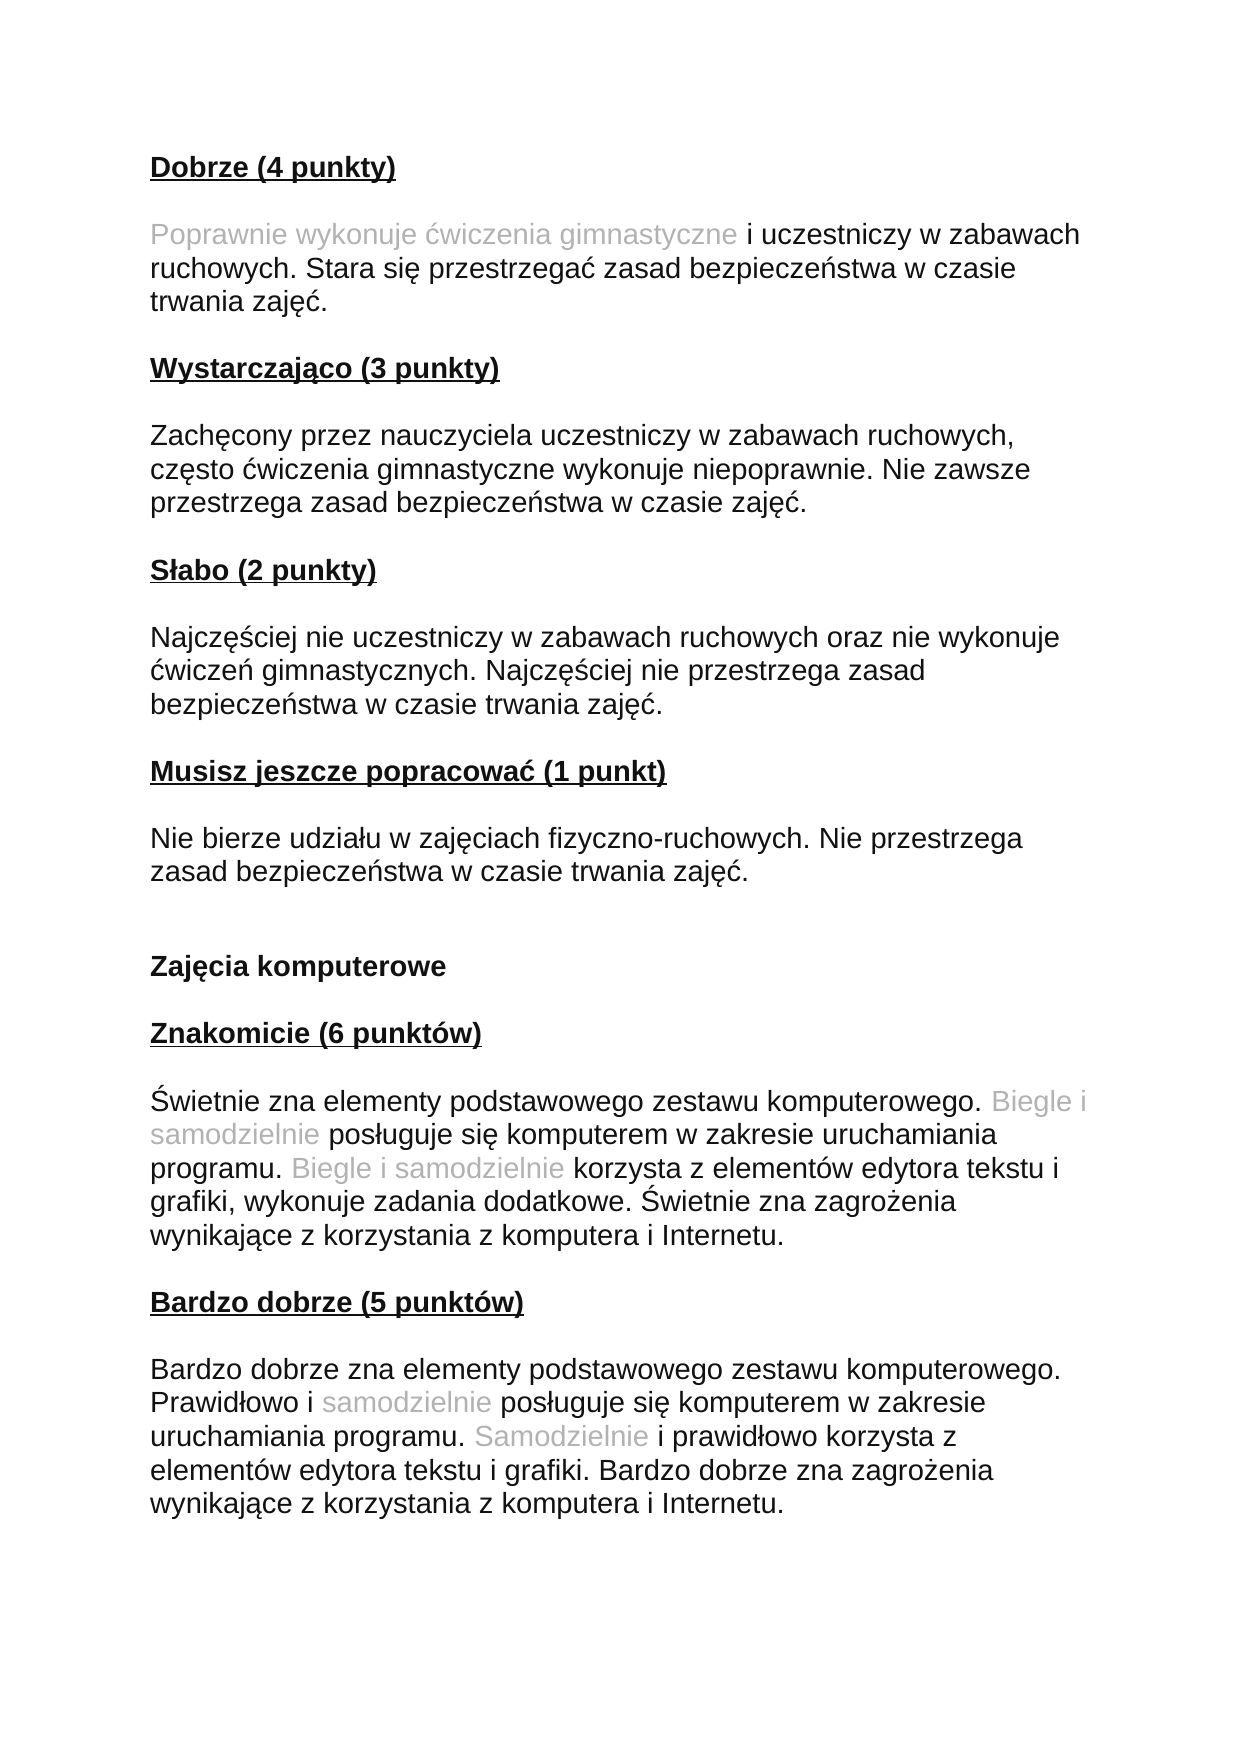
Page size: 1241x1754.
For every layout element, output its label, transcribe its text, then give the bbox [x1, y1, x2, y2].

text Bardzo dobrze zna elementy podstawowego zestawu komputerowego. Prawidłowo i samodzielnie posługuje się komputerem w zakresie uruchamiania programu. Samodzielnie i prawidłowo korzysta z elementów edytora tekstu i grafiki. Bardzo dobrze zna zagrożenia wynikające z korzystania z komputera i Internetu. [150, 1352, 1090, 1520]
text Najczęściej nie uczestniczy w zabawach ruchowych oraz nie wykonuje ćwiczeń gimnastycznych. Najczęściej nie przestrzega zasad bezpieczeństwa w czasie trwania zajęć. [150, 619, 1090, 720]
text Poprawnie wykonuje ćwiczenia gimnastyczne i uczestniczy w zabawach ruchowych. Stara się przestrzegać zasad bezpieczeństwa w czasie trwania zajęć. [150, 217, 1090, 318]
text Bardzo dobrze (5 punktów) [150, 1285, 1090, 1352]
text Zajęcia komputerowe [150, 949, 1090, 983]
text Znakomicie (6 punktów) [150, 1017, 1090, 1084]
text Słabo (2 punkty) [150, 552, 1090, 619]
text Nie bierze udziału w zajęciach fizyczno-ruchowych. Nie przestrzega zasad bezpieczeństwa w czasie trwania zajęć. [150, 821, 1090, 888]
text Dobrze (4 punkty) [150, 150, 1090, 217]
text Zachęcony przez nauczyciela uczestniczy w zabawach ruchowych, często ćwiczenia gimnastyczne wykonuje niepoprawnie. Nie zawsze przestrzega zasad bezpieczeństwa w czasie zajęć. [150, 418, 1090, 519]
text Musisz jeszcze popracować (1 punkt) [150, 754, 1090, 821]
text Wystarczająco (3 punkty) [150, 351, 1090, 418]
text Świetnie zna elementy podstawowego zestawu komputerowego. Biegle i samodzielnie posługuje się komputerem w zakresie uruchamiania programu. Biegle i samodzielnie korzysta z elementów edytora tekstu i grafiki, wykonuje zadania dodatkowe. Świetnie zna zagrożenia wynikające z korzystania z komputera i Internetu. [150, 1084, 1090, 1251]
